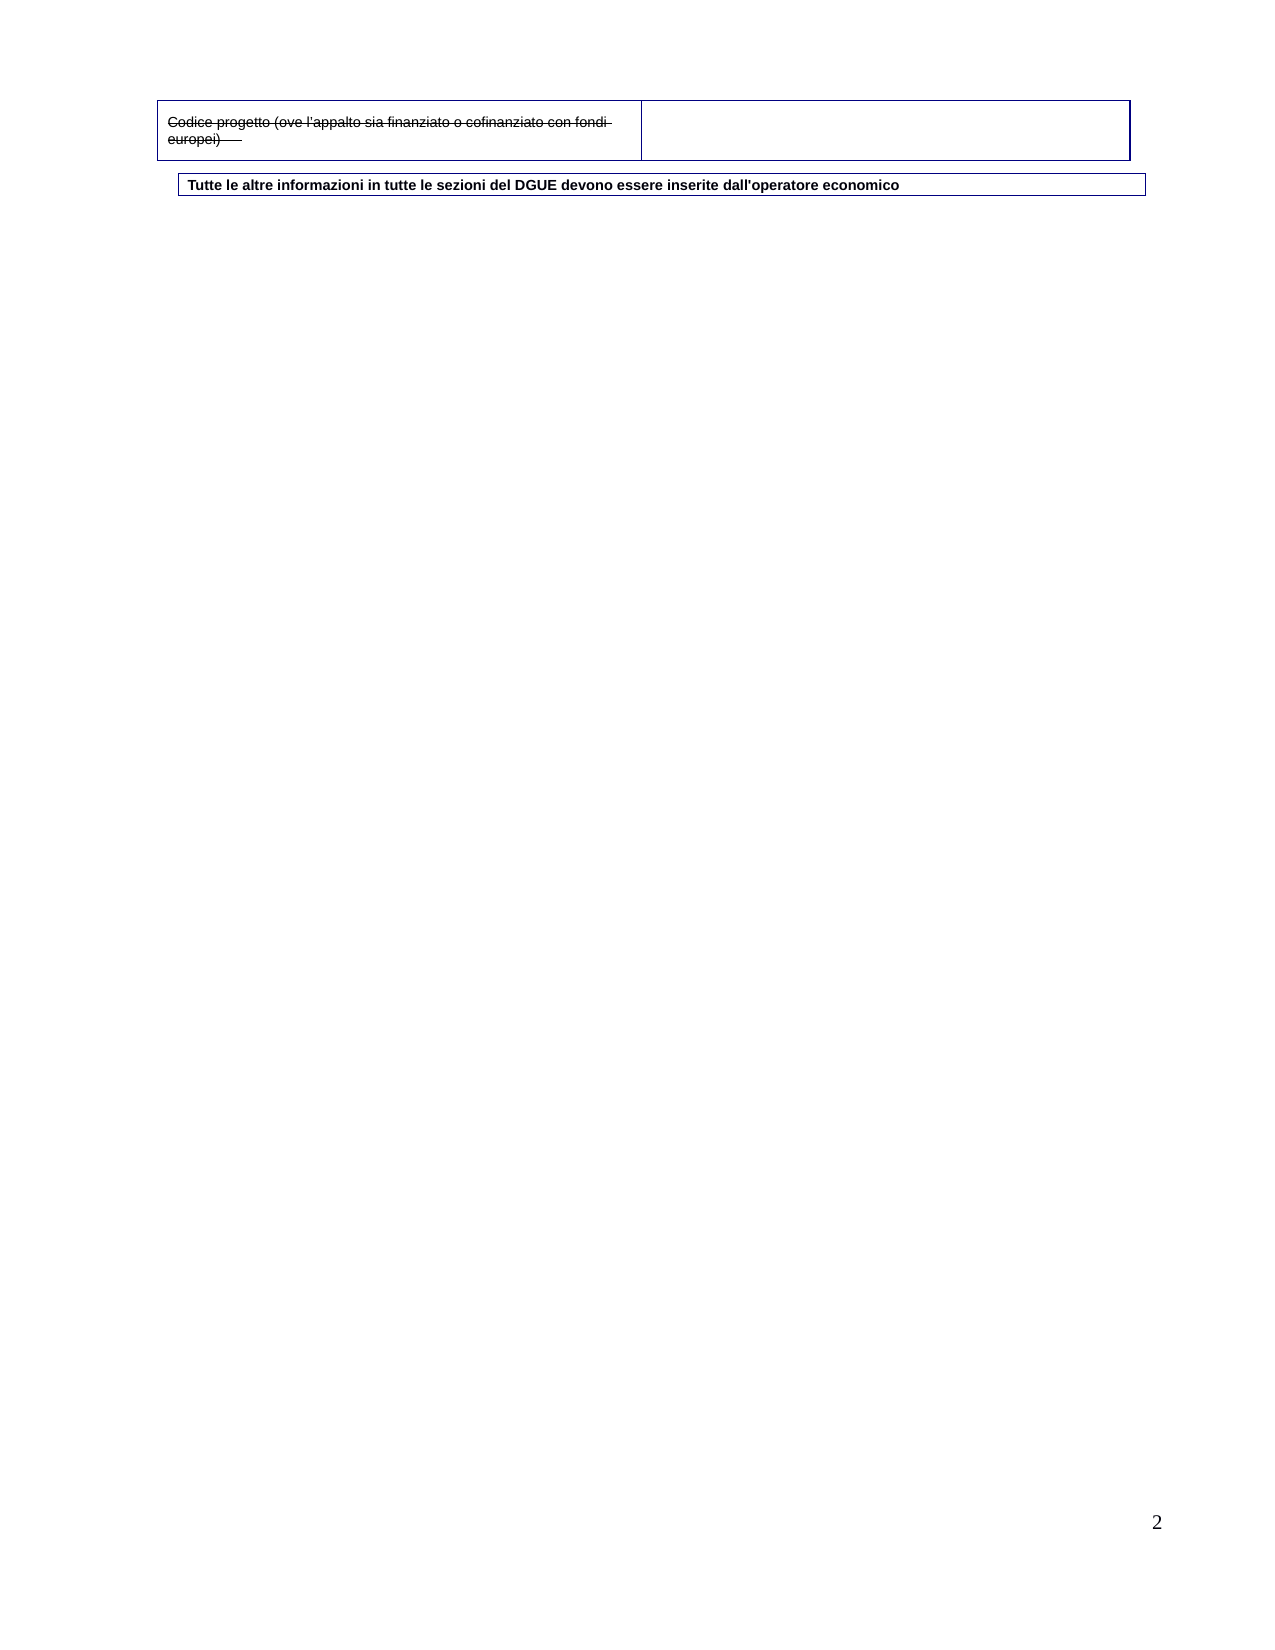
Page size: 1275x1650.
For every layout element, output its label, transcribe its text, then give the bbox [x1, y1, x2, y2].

table_cell Codice progetto (ove l’appalto sia finanziato o cofinanziato con fondi europei) [158, 101, 641, 159]
text Tutte le altre informazioni in tutte le sezioni del DGUE devono essere inserite dall'operatore economico [179, 174, 1145, 195]
table_cell [642, 101, 1129, 159]
